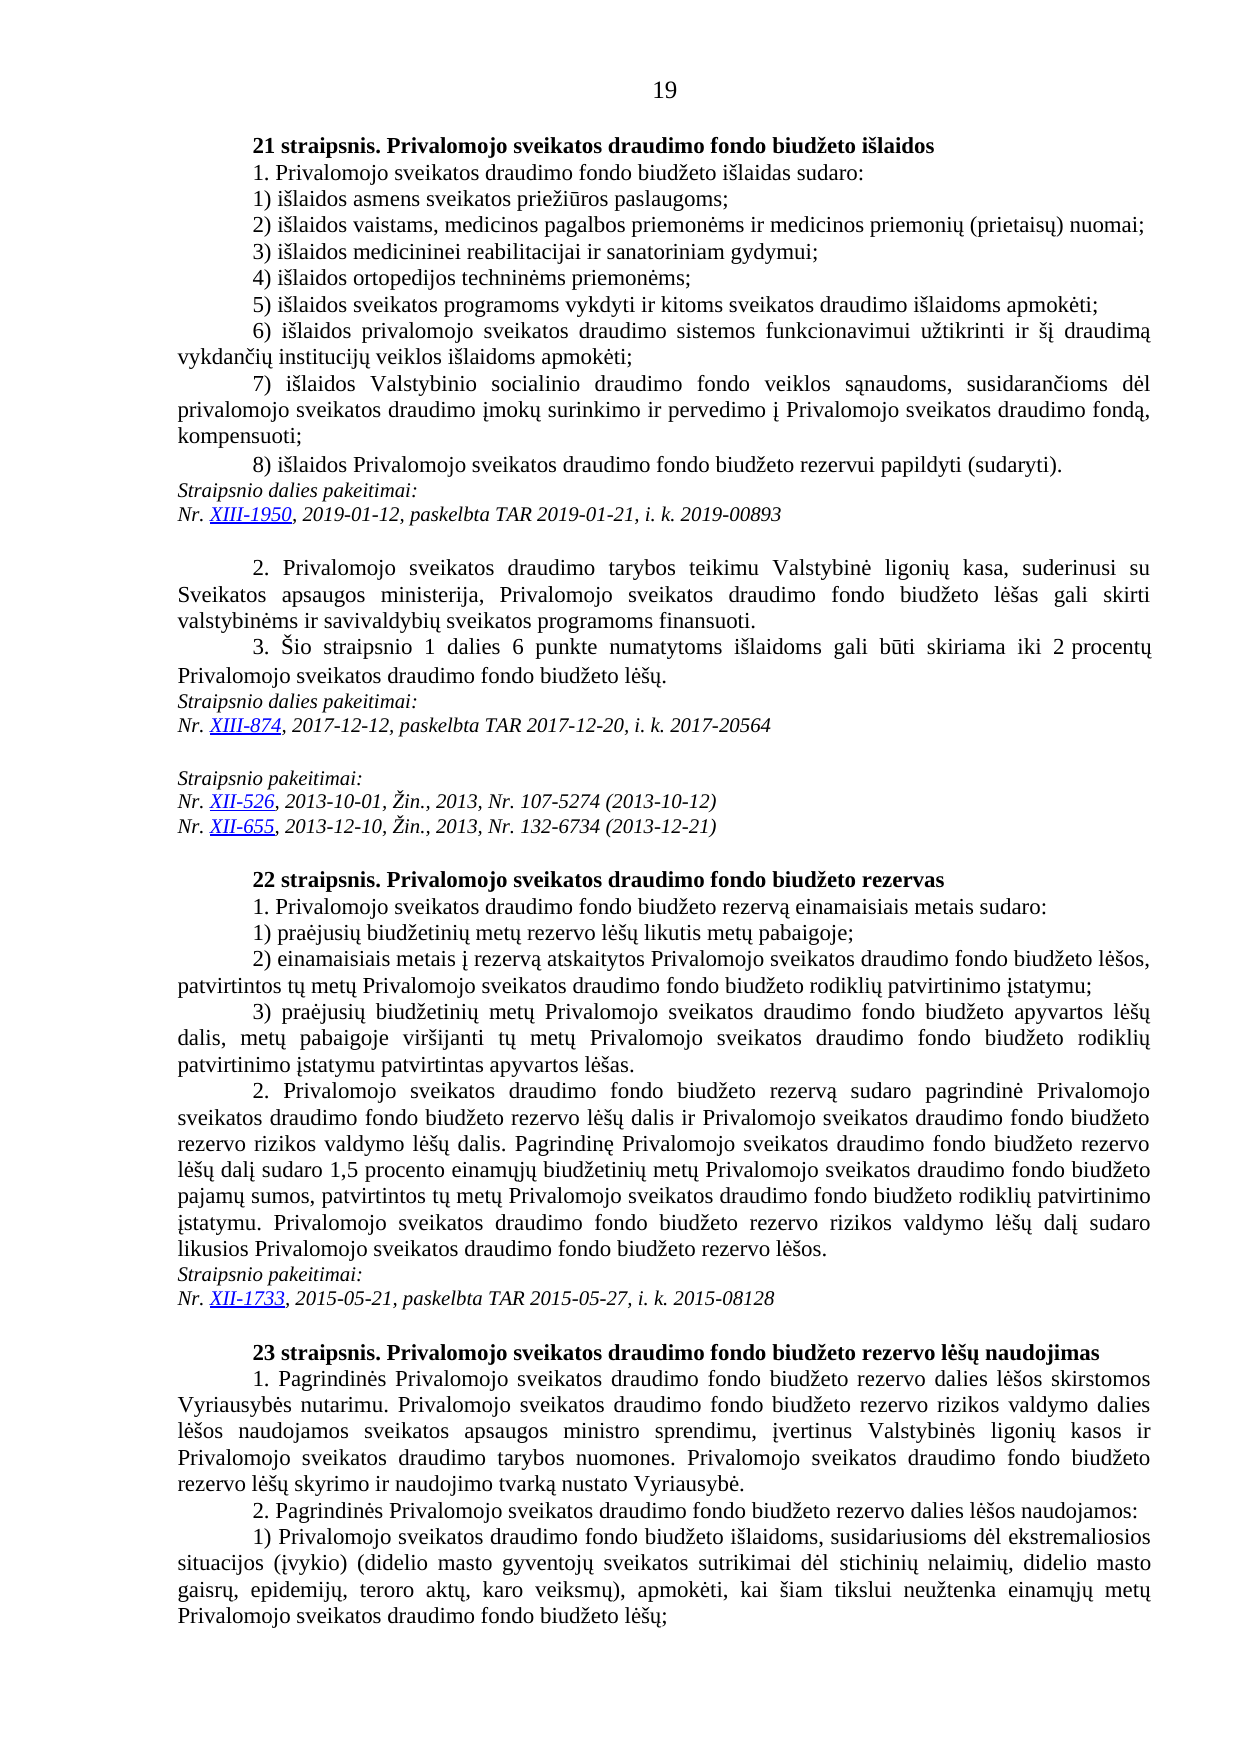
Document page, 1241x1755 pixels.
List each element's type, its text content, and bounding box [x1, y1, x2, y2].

text 1) Privalomojo sveikatos draudimo fondo biudžeto išlaidoms, susidariusioms dėl ekstremaliosios situacijos (įvykio) (didelio masto gyventojų sveikatos sutrikimai dėl stichinių nelaimių, didelio masto gaisrų, epidemijų, teroro aktų, karo veiksmų), apmokėti, kai šiam tikslui neužtenka einamųjų metų Privalomojo sveikatos draudimo fondo biudžeto lėšų; [177, 1523, 1152, 1628]
text Straipsnio dalies pakeitimai: [177, 688, 1152, 713]
text 3. Šio straipsnio 1 dalies 6 punkte numatytoms išlaidoms gali būti skiriama iki 2 procentų Privalomojo sveikatos draudimo fondo biudžeto lėšų. [177, 633, 1152, 688]
text 1. Privalomojo sveikatos draudimo fondo biudžeto išlaidas sudaro: [177, 159, 1152, 185]
text Straipsnio pakeitimai: [177, 1262, 1152, 1286]
text 1) praėjusių biudžetinių metų rezervo lėšų likutis metų pabaigoje; [177, 919, 1152, 945]
text 1. Pagrindinės Privalomojo sveikatos draudimo fondo biudžeto rezervo dalies lėšos skirstomos Vyriausybės nutarimu. Privalomojo sveikatos draudimo fondo biudžeto rezervo rizikos valdymo dalies lėšos naudojamos sveikatos apsaugos ministro sprendimu, įvertinus Valstybinės ligonių kasos ir Privalomojo sveikatos draudimo tarybos nuomones. Privalomojo sveikatos draudimo fondo biudžeto rezervo lėšų skyrimo ir naudojimo tvarką nustato Vyriausybė. [177, 1365, 1152, 1497]
text 4) išlaidos ortopedijos techninėms priemonėms; [177, 264, 1152, 291]
text 7) išlaidos Valstybinio socialinio draudimo fondo veiklos sąnaudoms, susidarančioms dėl privalomojo sveikatos draudimo įmokų surinkimo ir pervedimo į Privalomojo sveikatos draudimo fondą, kompensuoti; [177, 370, 1152, 449]
text 22 straipsnis. Privalomojo sveikatos draudimo fondo biudžeto rezervas [177, 866, 1152, 893]
text 5) išlaidos sveikatos programoms vykdyti ir kitoms sveikatos draudimo išlaidoms apmokėti; [177, 291, 1152, 317]
text 23 straipsnis. Privalomojo sveikatos draudimo fondo biudžeto rezervo lėšų naudojimas [252, 1338, 1152, 1365]
text Straipsnio pakeitimai: [177, 765, 1152, 789]
text 2. Privalomojo sveikatos draudimo fondo biudžeto rezervą sudaro pagrindinė Privalomojo sveikatos draudimo fondo biudžeto rezervo lėšų dalis ir Privalomojo sveikatos draudimo fondo biudžeto rezervo rizikos valdymo lėšų dalis. Pagrindinę Privalomojo sveikatos draudimo fondo biudžeto rezervo lėšų dalį sudaro 1,5 procento einamųjų biudžetinių metų Privalomojo sveikatos draudimo fondo biudžeto pajamų sumos, patvirtintos tų metų Privalomojo sveikatos draudimo fondo biudžeto rodiklių patvirtinimo įstatymu. Privalomojo sveikatos draudimo fondo biudžeto rezervo rizikos valdymo lėšų dalį sudaro likusios Privalomojo sveikatos draudimo fondo biudžeto rezervo lėšos. [177, 1077, 1152, 1262]
text Nr. XII-526, 2013-10-01, Žin., 2013, Nr. 107-5274 (2013-10-12) [177, 789, 1152, 813]
text 3) praėjusių biudžetinių metų Privalomojo sveikatos draudimo fondo biudžeto apyvartos lėšų dalis, metų pabaigoje viršijanti tų metų Privalomojo sveikatos draudimo fondo biudžeto rodiklių patvirtinimo įstatymu patvirtintas apyvartos lėšas. [177, 998, 1152, 1077]
text Nr. XIII-1950, 2019-01-12, paskelbta TAR 2019-01-21, i. k. 2019-00893 [177, 502, 1152, 526]
text Straipsnio dalies pakeitimai: [177, 477, 1152, 502]
text Nr. XII-1733, 2015-05-21, paskelbta TAR 2015-05-27, i. k. 2015-08128 [177, 1286, 1152, 1310]
text 21 straipsnis. Privalomojo sveikatos draudimo fondo biudžeto išlaidos [177, 132, 1152, 159]
text Nr. XII-655, 2013-12-10, Žin., 2013, Nr. 132-6734 (2013-12-21) [177, 813, 1152, 838]
text 2. Pagrindinės Privalomojo sveikatos draudimo fondo biudžeto rezervo dalies lėšos naudojamos: [177, 1497, 1152, 1523]
text 8) išlaidos Privalomojo sveikatos draudimo fondo biudžeto rezervui papildyti (sudaryti). [177, 449, 1152, 477]
text 2. Privalomojo sveikatos draudimo tarybos teikimu Valstybinė ligonių kasa, suderinusi su Sveikatos apsaugos ministerija, Privalomojo sveikatos draudimo fondo biudžeto lėšas gali skirti valstybinėms ir savivaldybių sveikatos programoms finansuoti. [177, 554, 1152, 633]
text 2) išlaidos vaistams, medicinos pagalbos priemonėms ir medicinos priemonių (prietaisų) nuomai; [177, 212, 1152, 238]
text 1) išlaidos asmens sveikatos priežiūros paslaugoms; [177, 185, 1152, 212]
text 3) išlaidos medicininei reabilitacijai ir sanatoriniam gydymui; [177, 238, 1152, 264]
text 6) išlaidos privalomojo sveikatos draudimo sistemos funkcionavimui užtikrinti ir šį draudimą vykdančių institucijų veiklos išlaidoms apmokėti; [177, 317, 1152, 370]
text 1. Privalomojo sveikatos draudimo fondo biudžeto rezervą einamaisiais metais sudaro: [177, 893, 1152, 919]
text 2) einamaisiais metais į rezervą atskaitytos Privalomojo sveikatos draudimo fondo biudžeto lėšos, patvirtintos tų metų Privalomojo sveikatos draudimo fondo biudžeto rodiklių patvirtinimo įstatymu; [177, 945, 1152, 998]
text Nr. XIII-874, 2017-12-12, paskelbta TAR 2017-12-20, i. k. 2017-20564 [177, 713, 1152, 737]
